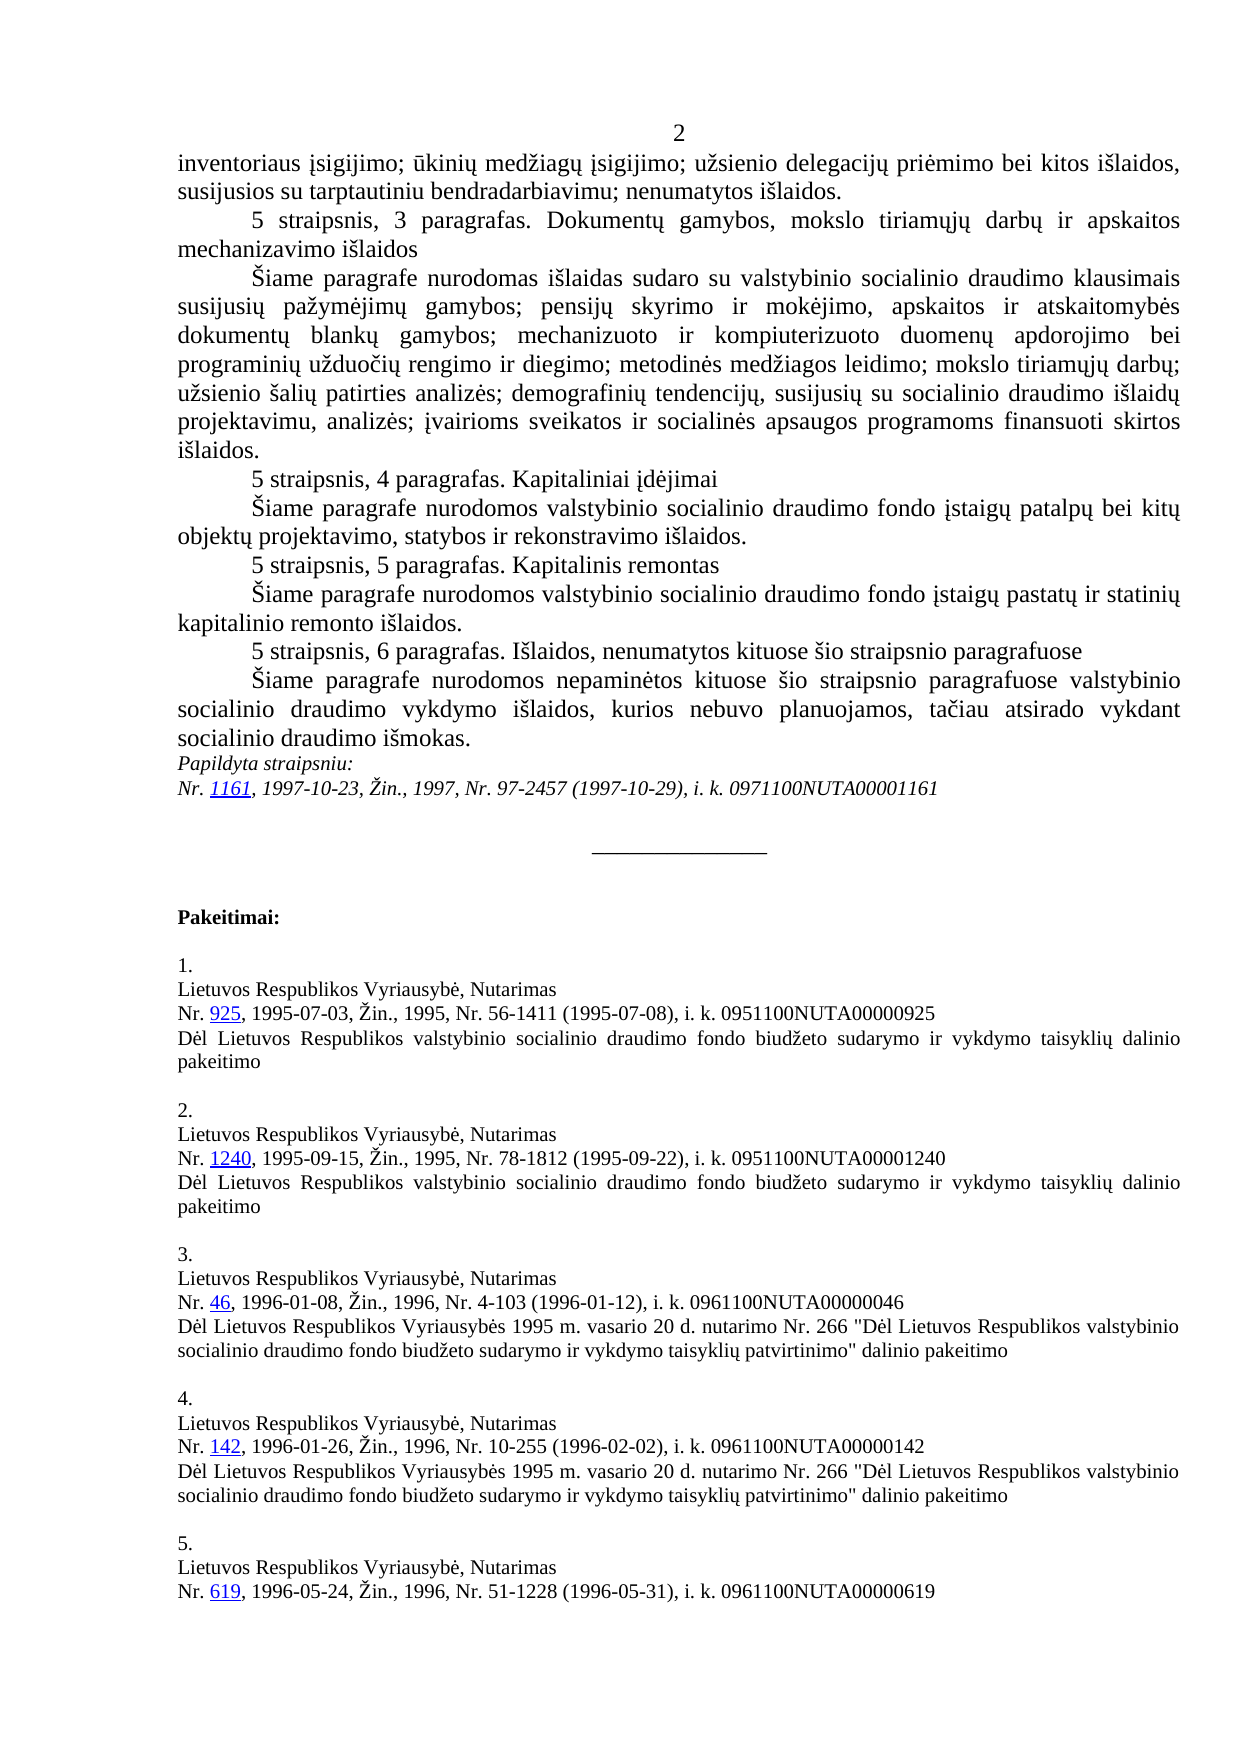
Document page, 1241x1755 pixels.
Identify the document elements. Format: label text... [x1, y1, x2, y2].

text Nr. 46, 1996-01-08, Žin., 1996, Nr. 4-103 (1996-01-12), i. k. 0961100NUTA00000046 [177, 1290, 1181, 1314]
text Nr. 1240, 1995-09-15, Žin., 1995, Nr. 78-1812 (1995-09-22), i. k. 0951100NUTA00001240 [177, 1146, 1181, 1170]
text ______________ [177, 828, 1181, 857]
text Dėl Lietuvos Respublikos valstybinio socialinio draudimo fondo biudžeto sudarymo ir vykdymo taisyklių dalinio pakeitimo [177, 1025, 1181, 1073]
text Lietuvos Respublikos Vyriausybė, Nutarimas [177, 1266, 1181, 1290]
text 5 straipsnis, 6 paragrafas. Išlaidos, nenumatytos kituose šio straipsnio paragrafuose [177, 636, 1181, 665]
text Lietuvos Respublikos Vyriausybė, Nutarimas [177, 1122, 1181, 1146]
text Dėl Lietuvos Respublikos Vyriausybės 1995 m. vasario 20 d. nutarimo Nr. 266 "Dėl Lietuvos Respublikos valstybinio socialinio draudimo fondo biudžeto sudarymo ir vykdymo taisyklių patvirtinimo" dalinio pakeitimo [177, 1314, 1181, 1362]
text 5 straipsnis, 4 paragrafas. Kapitaliniai įdėjimai [177, 464, 1181, 493]
text Lietuvos Respublikos Vyriausybė, Nutarimas [177, 1410, 1181, 1434]
text 4. [177, 1386, 1181, 1410]
text Šiame paragrafe nurodomas išlaidas sudaro su valstybinio socialinio draudimo klausimais susijusių pažymėjimų gamybos; pensijų skyrimo ir mokėjimo, apskaitos ir atskaitomybės dokumentų blankų gamybos; mechanizuoto ir kompiuterizuoto duomenų apdorojimo bei programinių užduočių rengimo ir diegimo; metodinės medžiagos leidimo; mokslo tiriamųjų darbų; užsienio šalių patirties analizės; demografinių tendencijų, susijusių su socialinio draudimo išlaidų projektavimu, analizės; įvairioms sveikatos ir socialinės apsaugos programoms finansuoti skirtos išlaidos. [177, 263, 1181, 464]
text Nr. 925, 1995-07-03, Žin., 1995, Nr. 56-1411 (1995-07-08), i. k. 0951100NUTA00000925 [177, 1001, 1181, 1025]
text Lietuvos Respublikos Vyriausybė, Nutarimas [177, 977, 1181, 1001]
text 2. [177, 1098, 1181, 1122]
text Dėl Lietuvos Respublikos Vyriausybės 1995 m. vasario 20 d. nutarimo Nr. 266 "Dėl Lietuvos Respublikos valstybinio socialinio draudimo fondo biudžeto sudarymo ir vykdymo taisyklių patvirtinimo" dalinio pakeitimo [177, 1458, 1181, 1507]
text Papildyta straipsniu: [177, 751, 1181, 775]
text Nr. 619, 1996-05-24, Žin., 1996, Nr. 51-1228 (1996-05-31), i. k. 0961100NUTA00000619 [177, 1579, 1181, 1603]
text 5 straipsnis, 5 paragrafas. Kapitalinis remontas [177, 550, 1181, 579]
text 1. [177, 953, 1181, 977]
text Šiame paragrafe nurodomos nepaminėtos kituose šio straipsnio paragrafuose valstybinio socialinio draudimo vykdymo išlaidos, kurios nebuvo planuojamos, tačiau atsirado vykdant socialinio draudimo išmokas. [177, 665, 1181, 751]
text Šiame paragrafe nurodomos valstybinio socialinio draudimo fondo įstaigų pastatų ir statinių kapitalinio remonto išlaidos. [177, 579, 1181, 636]
text 5 straipsnis, 3 paragrafas. Dokumentų gamybos, mokslo tiriamųjų darbų ir apskaitos mechanizavimo išlaidos [177, 205, 1181, 263]
text inventoriaus įsigijimo; ūkinių medžiagų įsigijimo; užsienio delegacijų priėmimo bei kitos išlaidos, susijusios su tarptautiniu bendradarbiavimu; nenumatytos išlaidos. [177, 148, 1181, 205]
text Nr. 1161, 1997-10-23, Žin., 1997, Nr. 97-2457 (1997-10-29), i. k. 0971100NUTA00001161 [177, 775, 1181, 799]
text 3. [177, 1242, 1181, 1266]
text 5. [177, 1531, 1181, 1555]
text Šiame paragrafe nurodomos valstybinio socialinio draudimo fondo įstaigų patalpų bei kitų objektų projektavimo, statybos ir rekonstravimo išlaidos. [177, 493, 1181, 550]
text Pakeitimai: [177, 905, 1181, 929]
text Lietuvos Respublikos Vyriausybė, Nutarimas [177, 1555, 1181, 1579]
text Nr. 142, 1996-01-26, Žin., 1996, Nr. 10-255 (1996-02-02), i. k. 0961100NUTA00000142 [177, 1434, 1181, 1458]
text Dėl Lietuvos Respublikos valstybinio socialinio draudimo fondo biudžeto sudarymo ir vykdymo taisyklių dalinio pakeitimo [177, 1170, 1181, 1218]
